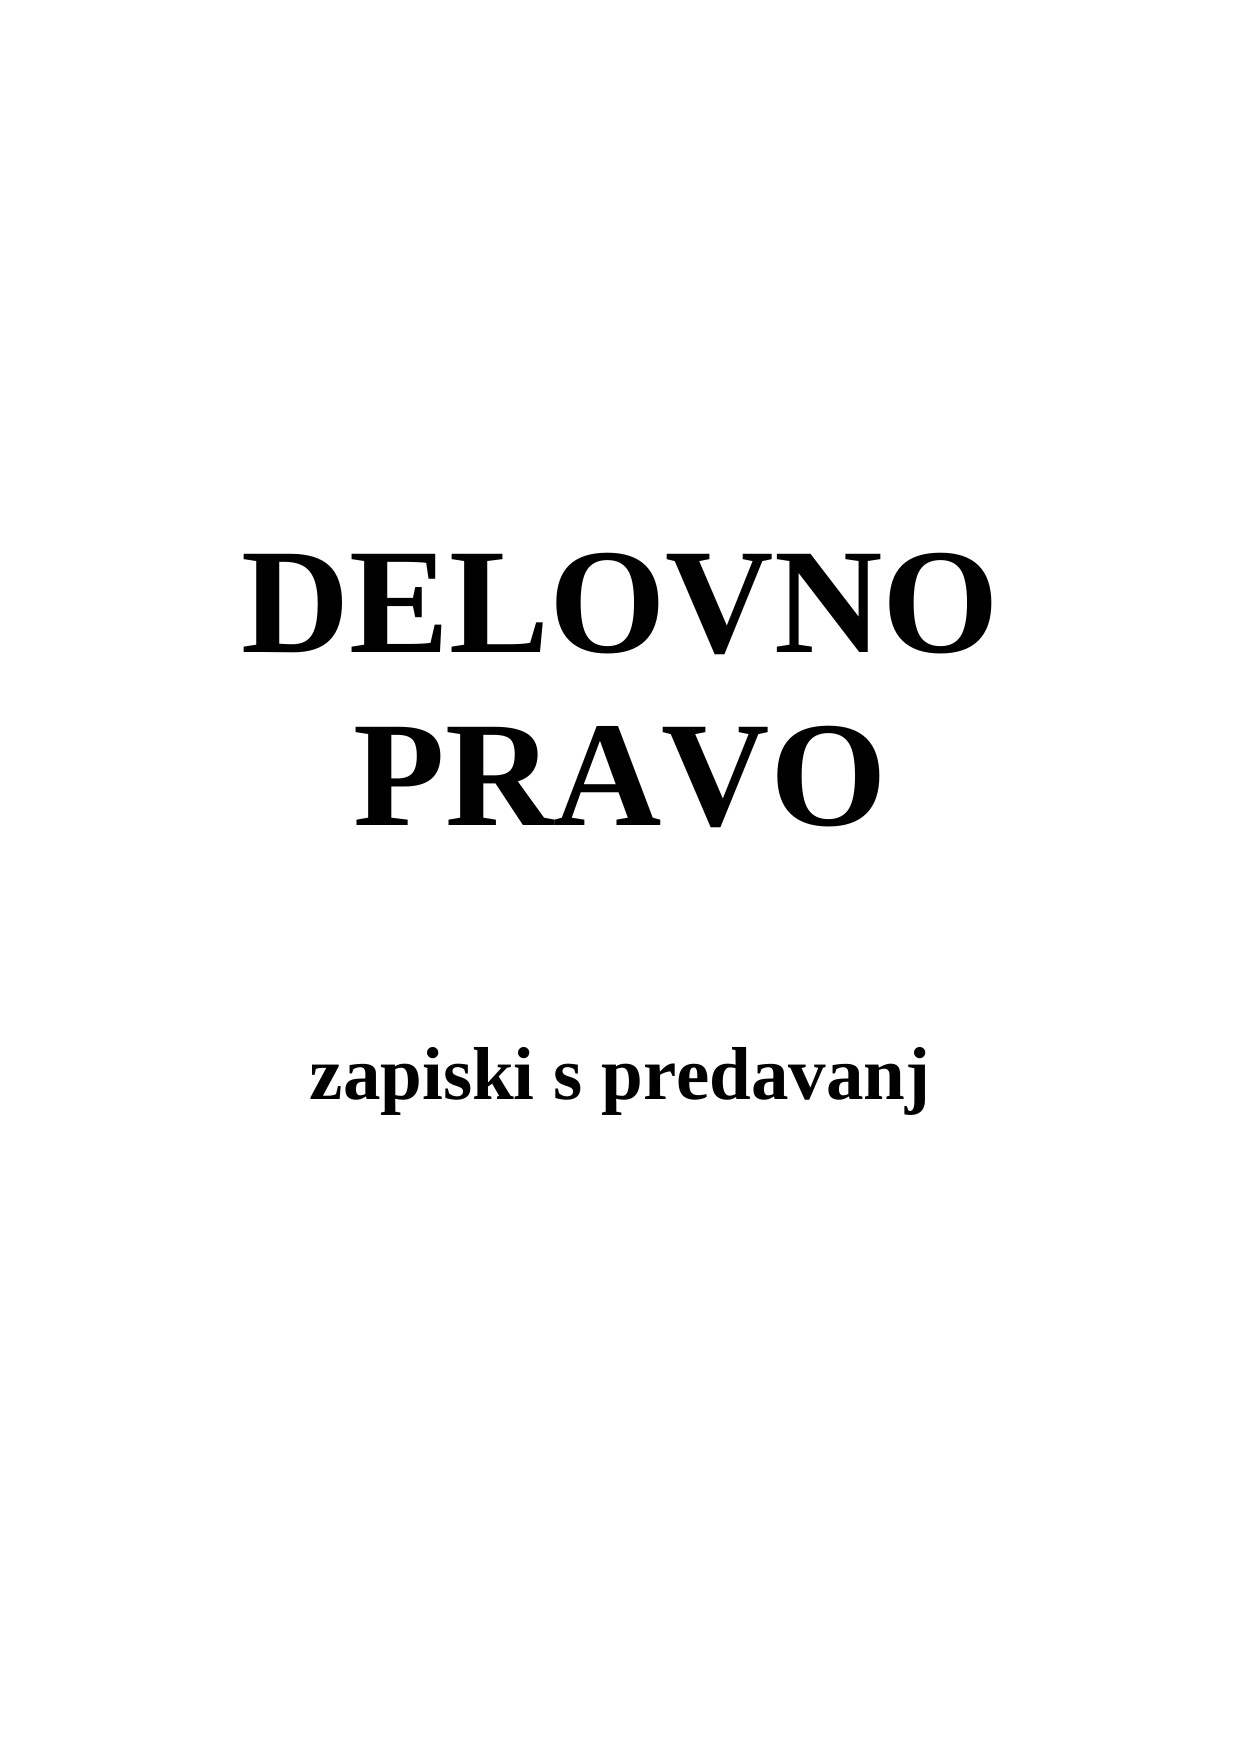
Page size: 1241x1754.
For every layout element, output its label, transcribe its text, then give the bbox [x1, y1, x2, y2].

text zapiski s predavanj [148, 1030, 1093, 1116]
text DELOVNO PRAVO [148, 513, 1093, 858]
